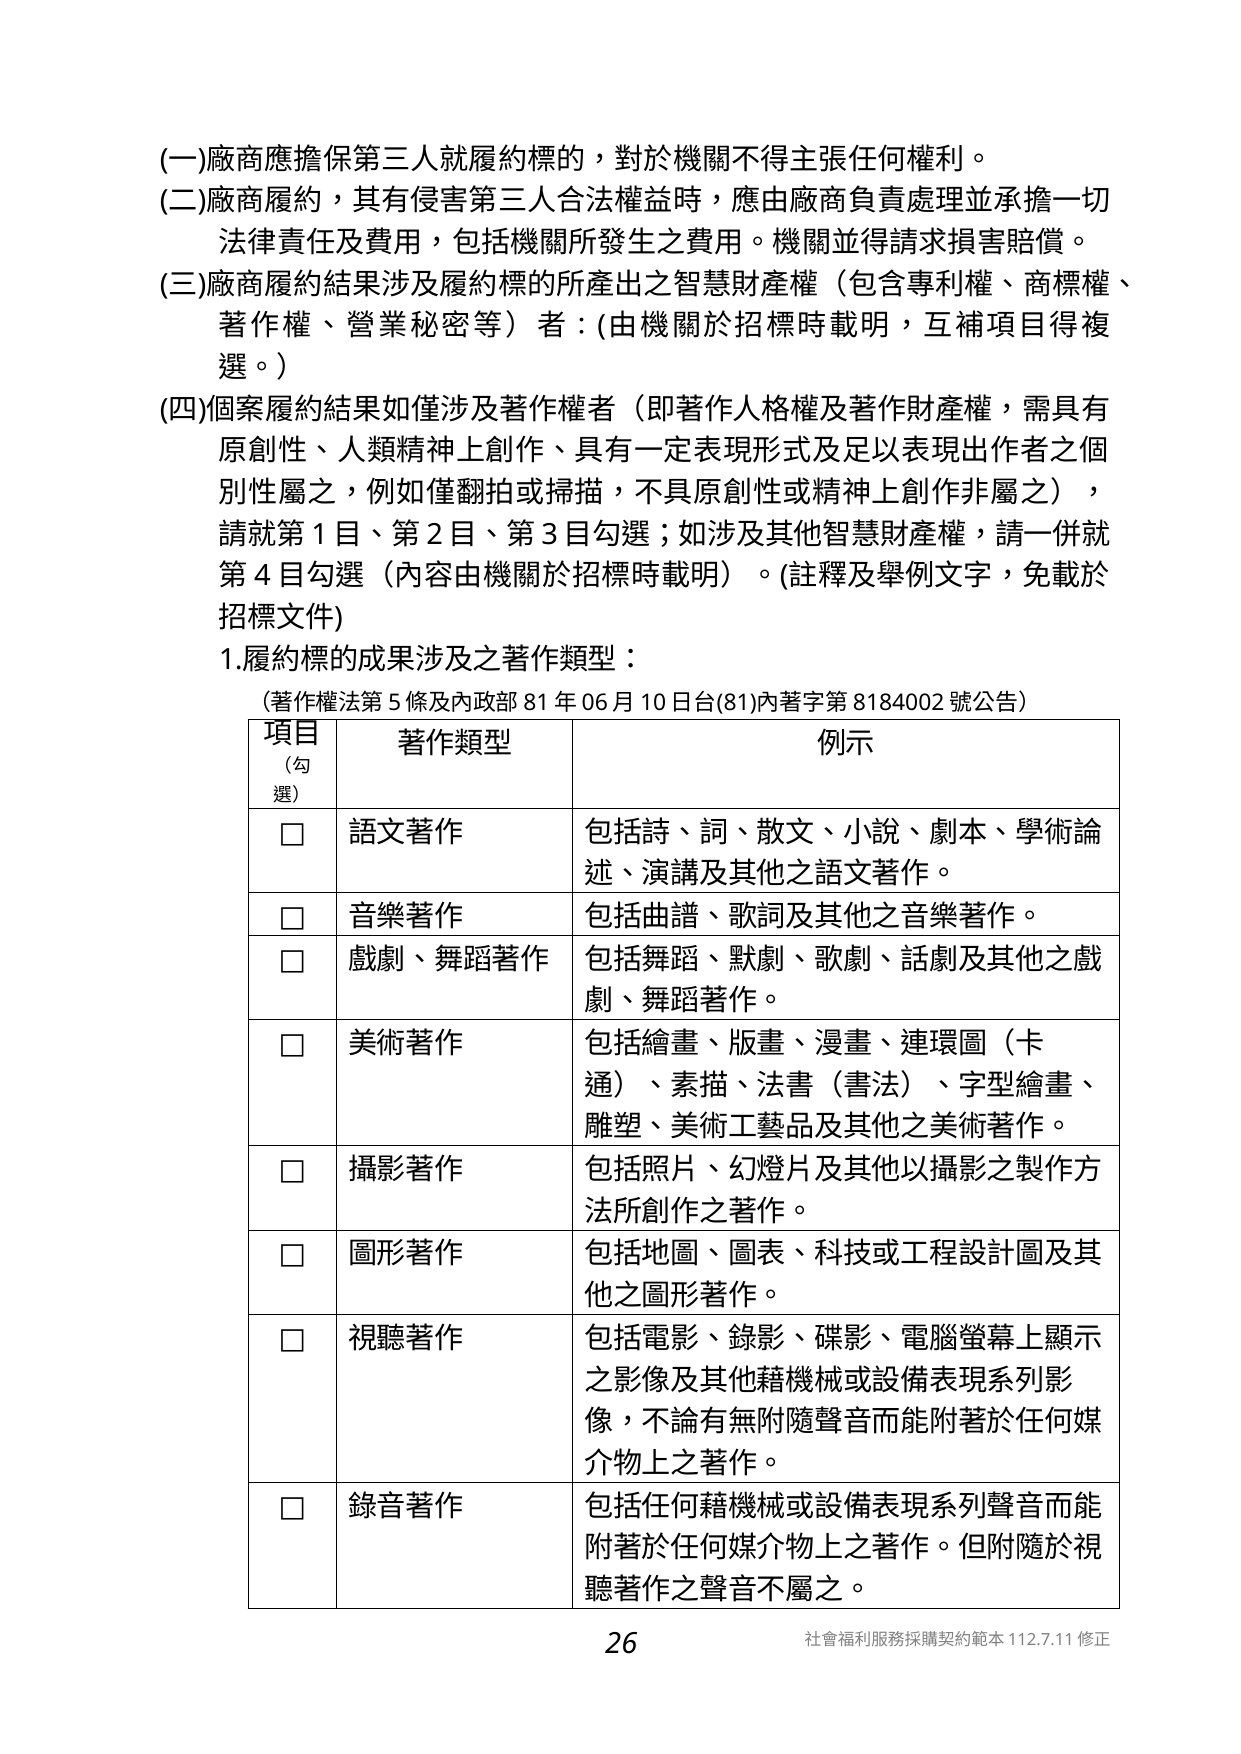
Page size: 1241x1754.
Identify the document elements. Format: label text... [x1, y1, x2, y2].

table_cell 包括任何藉機械或設備表現系列聲音而能附著於任何媒介物上之著作。但附隨於視聽著作之聲音不屬之。 [573, 1483, 1119, 1608]
table_header 項目（勾選） [249, 720, 336, 808]
table_cell 戲劇、舞蹈著作 [337, 936, 572, 1019]
table_header 著作類型 [337, 720, 572, 808]
table_header 例示 [573, 720, 1119, 808]
table_cell □ [249, 809, 336, 892]
text (四)個案履約結果如僅涉及著作權者（即著作人格權及著作財產權，需具有原創性、人類精神上創作、具有一定表現形式及足以表現出作者之個別性屬之，例如僅翻拍或掃描，不具原創性或精神上創作非屬之），請就第1目、第2目、第3目勾選；如涉及其他智慧財產權，請一併就第4目勾選（內容由機關於招標時載明）。(註釋及舉例文字，免載於招標文件) [159, 386, 1110, 636]
table_cell □ [249, 1483, 336, 1608]
table_cell 包括地圖、圖表、科技或工程設計圖及其他之圖形著作。 [573, 1231, 1119, 1314]
table_cell 圖形著作 [337, 1231, 572, 1314]
table_cell □ [249, 1315, 336, 1482]
table_cell 錄音著作 [337, 1483, 572, 1608]
table_cell 包括曲譜、歌詞及其他之音樂著作。 [573, 893, 1119, 935]
table_cell □ [249, 936, 336, 1019]
text (一)廠商應擔保第三人就履約標的，對於機關不得主張任何權利。 [159, 136, 1110, 177]
text (二)廠商履約，其有侵害第三人合法權益時，應由廠商負責處理並承擔一切法律責任及費用，包括機關所發生之費用。機關並得請求損害賠償。 [159, 177, 1110, 261]
table_cell □ [249, 1146, 336, 1229]
table_cell 包括電影、錄影、碟影、電腦螢幕上顯示之影像及其他藉機械或設備表現系列影像，不論有無附隨聲音而能附著於任何媒介物上之著作。 [573, 1315, 1119, 1482]
table_cell 攝影著作 [337, 1146, 572, 1229]
table_cell 視聽著作 [337, 1315, 572, 1482]
text （著作權法第5條及內政部81年06月10日台(81)內著字第8184002號公告） [218, 677, 1066, 719]
table_cell 包括詩、詞、散文、小說、劇本、學術論述、演講及其他之語文著作。 [573, 809, 1119, 892]
text 1.履約標的成果涉及之著作類型： [218, 636, 1110, 677]
table_cell 音樂著作 [337, 893, 572, 935]
table_cell □ [249, 893, 336, 935]
table_cell 美術著作 [337, 1020, 572, 1145]
table_cell 包括繪畫、版畫、漫畫、連環圖（卡通）、素描、法書（書法）、字型繪畫、雕塑、美術工藝品及其他之美術著作。 [573, 1020, 1119, 1145]
table_cell 語文著作 [337, 809, 572, 892]
text (三)廠商履約結果涉及履約標的所產出之智慧財產權（包含專利權、商標權、著作權、營業秘密等）者：(由機關於招標時載明，互補項目得複選。） [159, 261, 1110, 386]
table_cell 包括照片、幻燈片及其他以攝影之製作方法所創作之著作。 [573, 1146, 1119, 1229]
table_cell 包括舞蹈、默劇、歌劇、話劇及其他之戲劇、舞蹈著作。 [573, 936, 1119, 1019]
table_cell □ [249, 1231, 336, 1314]
table_cell □ [249, 1020, 336, 1145]
